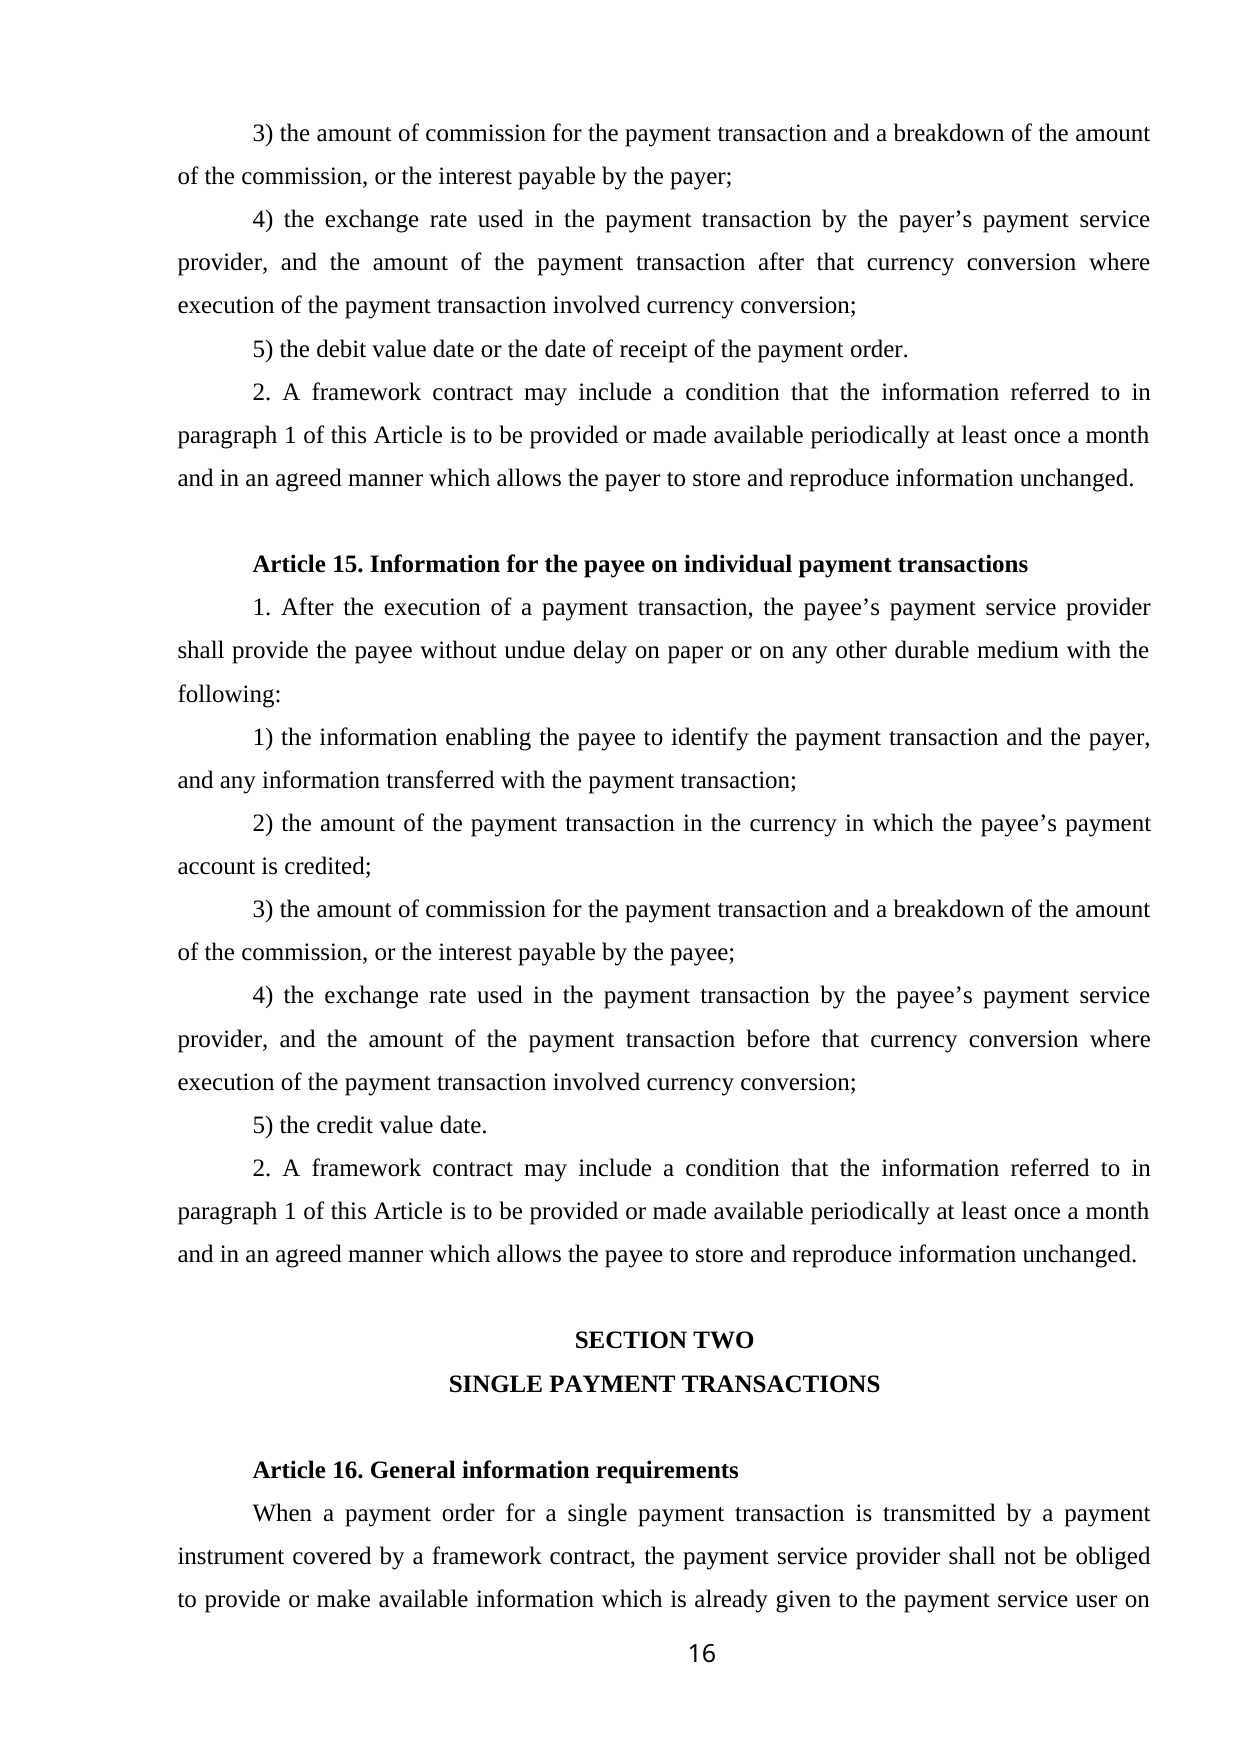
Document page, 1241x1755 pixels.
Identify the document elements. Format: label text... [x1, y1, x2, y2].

text 4) the exchange rate used in the payment transaction by the payee’s payment service provider, and the amount of the payment transaction before that currency conversion where execution of the payment transaction involved currency conversion; [177, 981, 1152, 1096]
text 1) the information enabling the payee to identify the payment transaction and the payer, and any information transferred with the payment transaction; [177, 722, 1152, 794]
text 1. After the execution of a payment transaction, the payee’s payment service provider shall provide the payee without undue delay on paper or on any other durable medium with the following: [177, 592, 1152, 707]
text 2. A framework contract may include a condition that the information referred to in paragraph 1 of this Article is to be provided or made available periodically at least once a month and in an agreed manner which allows the payer to store and reproduce information unchanged. [177, 377, 1152, 492]
text SECTION TWO [177, 1326, 1152, 1354]
text 3) the amount of commission for the payment transaction and a breakdown of the amount of the commission, or the interest payable by the payee; [177, 894, 1152, 966]
text 5) the debit value date or the date of receipt of the payment order. [177, 334, 1152, 362]
text 2. A framework contract may include a condition that the information referred to in paragraph 1 of this Article is to be provided or made available periodically at least once a month and in an agreed manner which allows the payee to store and reproduce information unchanged. [177, 1153, 1152, 1268]
text SINGLE PAYMENT TRANSACTIONS [177, 1369, 1152, 1397]
text Article 16. General information requirements [177, 1455, 1152, 1484]
text 4) the exchange rate used in the payment transaction by the payer’s payment service provider, and the amount of the payment transaction after that currency conversion where execution of the payment transaction involved currency conversion; [177, 204, 1152, 319]
text 3) the amount of commission for the payment transaction and a breakdown of the amount of the commission, or the interest payable by the payer; [177, 118, 1152, 190]
text When a payment order for a single payment transaction is transmitted by a payment instrument covered by a framework contract, the payment service provider shall not be obliged to provide or make available information which is already given to the payment service user on [177, 1498, 1152, 1613]
text Article 15. Information for the payee on individual payment transactions [177, 549, 1152, 578]
text 5) the credit value date. [177, 1110, 1152, 1139]
text 2) the amount of the payment transaction in the currency in which the payee’s payment account is credited; [177, 808, 1152, 880]
